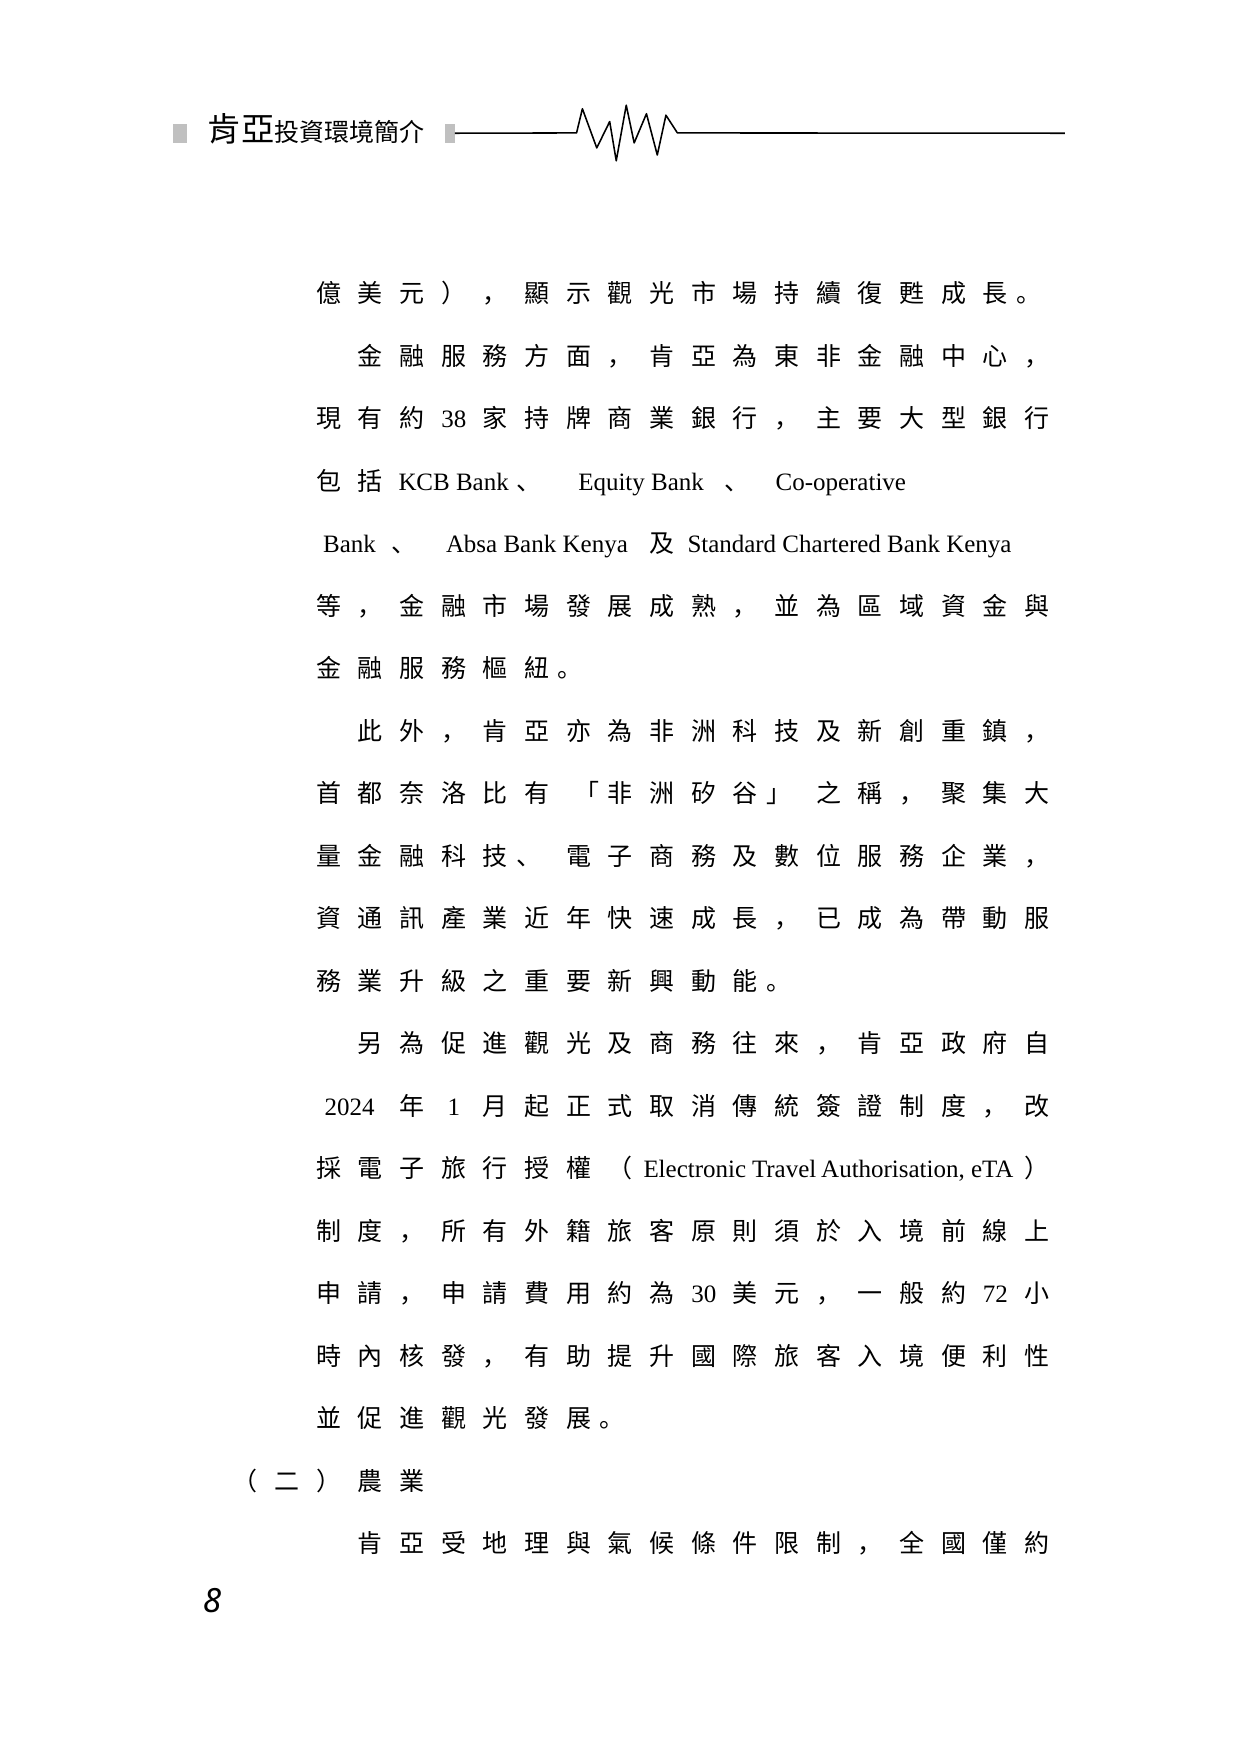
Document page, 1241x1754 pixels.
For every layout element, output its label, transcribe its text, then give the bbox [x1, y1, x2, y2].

text （二）農業 [207, 1438, 1058, 1500]
text 肯亞受地理與氣候條件限制，全國僅約 [281, 1500, 1058, 1563]
text 此外，肯亞亦為非洲科技及新創重鎮，首都奈洛比有「非洲矽谷」之稱，聚集大量金融科技、電子商務及數位服務企業，資通訊產業近年快速成長，已成為帶動服務業升級之重要新興動能。 [281, 688, 1058, 1000]
text 金融服務方面，肯亞為東非金融中心，現有約38家持牌商業銀行，主要大型銀行包括KCB Bank、Equity Bank、Co-operative Bank、Absa Bank Kenya及Standard Chartered Bank Kenya等，金融市場發展成熟，並為區域資金與金融服務樞紐。 [281, 313, 1058, 688]
text 另為促進觀光及商務往來，肯亞政府自2024年1月起正式取消傳統簽證制度，改採電子旅行授權（Electronic Travel Authorisation, eTA）制度，所有外籍旅客原則須於入境前線上申請，申請費用約為30美元，一般約72小時內核發，有助提升國際旅客入境便利性並促進觀光發展。 [281, 1000, 1058, 1438]
text 億美元），顯示觀光市場持續復甦成長。 [281, 250, 1058, 313]
